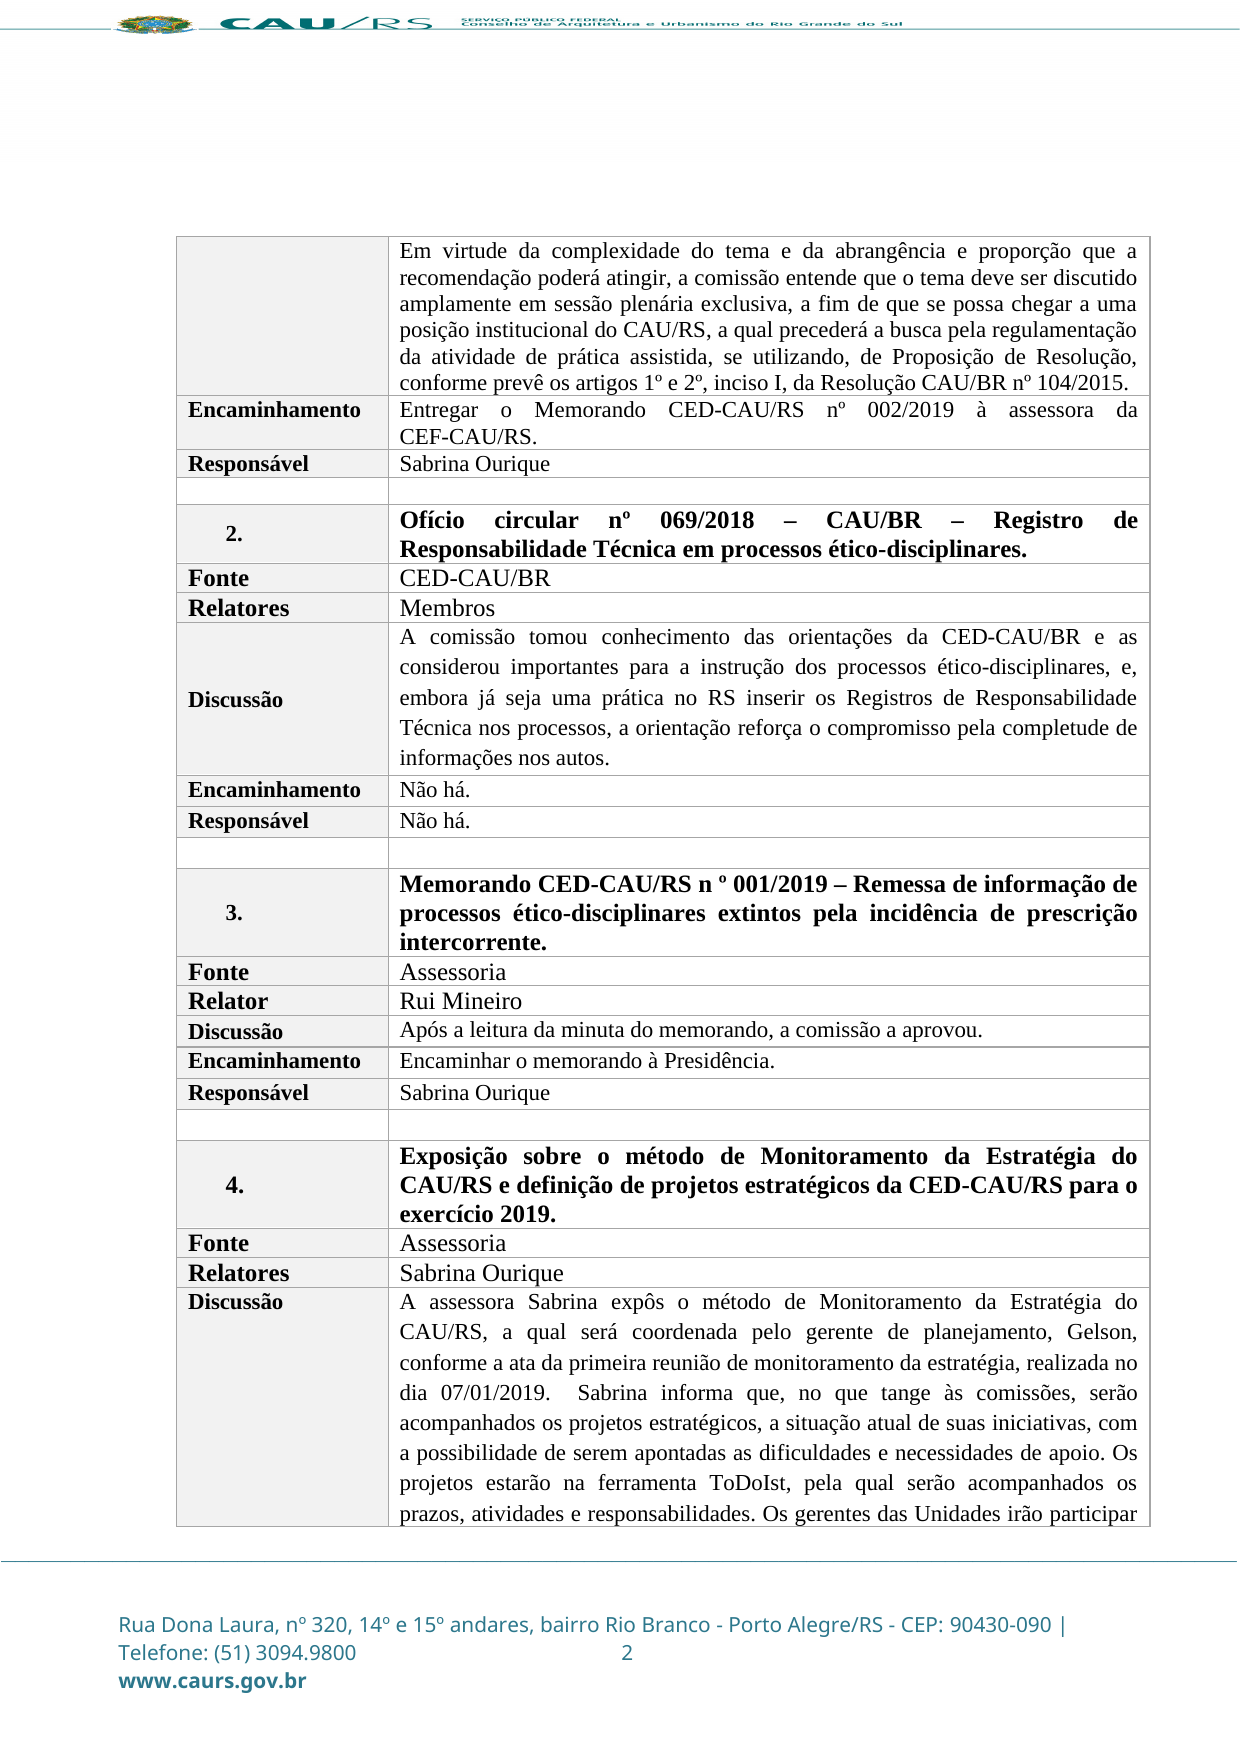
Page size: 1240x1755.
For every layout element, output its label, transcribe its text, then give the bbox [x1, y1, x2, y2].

table_cell Entregar o Memorando CED-CAU/RS nº 002/2019 à assessora da CEF-CAU/RS. [389, 396, 1149, 449]
table_cell A comissão tomou conhecimento das orientações da CED-CAU/BR e as considerou importantes para a instrução dos processos ético-disciplinares, e, embora já seja uma prática no RS inserir os Registros de Responsabilidade Técnica nos processos, a orientação reforça o compromisso pela completude de informações nos autos. [389, 623, 1149, 774]
table_cell Rui Mineiro [389, 986, 1149, 1015]
table_cell Discussão [177, 623, 388, 774]
table_cell Responsável [177, 450, 388, 477]
table_cell Responsável [177, 807, 388, 837]
table_cell Discussão [177, 1288, 388, 1526]
table_cell Responsável [177, 1079, 388, 1109]
table_cell Não há. [389, 807, 1149, 837]
table_cell Discussão [177, 1016, 388, 1046]
table_cell Sabrina Ourique [389, 1079, 1149, 1109]
table_cell Encaminhamento [177, 396, 388, 449]
table_cell [177, 505, 388, 562]
table_cell Encaminhar o memorando à Presidência. [389, 1048, 1149, 1078]
table_cell [389, 478, 1149, 504]
table_cell [177, 237, 388, 395]
table_cell Relatores [177, 593, 388, 622]
table_cell Assessoria [389, 957, 1149, 985]
table_cell Fonte [177, 957, 388, 985]
table_cell Sabrina Ourique [389, 1258, 1149, 1287]
table_cell [389, 1110, 1149, 1140]
table_cell Relatores [177, 1258, 388, 1287]
table_cell [389, 838, 1149, 868]
table_cell Exposição sobre o método de Monitoramento da Estratégia do CAU/RS e definição de projetos estratégicos da CED-CAU/RS para o exercício 2019. [389, 1141, 1149, 1227]
table_cell Sabrina Ourique [389, 450, 1149, 477]
table_cell Membros [389, 593, 1149, 622]
table_cell Encaminhamento [177, 776, 388, 806]
table_cell [177, 478, 388, 504]
table_cell Após a leitura da minuta do memorando, a comissão a aprovou. [389, 1016, 1149, 1046]
table_cell Ofício circular nº 069/2018 – CAU/BR – Registro de Responsabilidade Técnica em processos ético-disciplinares. [389, 505, 1149, 562]
table_cell Não há. [389, 776, 1149, 806]
table_cell Assessoria [389, 1229, 1149, 1257]
table_cell Fonte [177, 1229, 388, 1257]
table_cell Em virtude da complexidade do tema e da abrangência e proporção que a recomendação poderá atingir, a comissão entende que o tema deve ser discutido amplamente em sessão plenária exclusiva, a fim de que se possa chegar a uma posição institucional do CAU/RS, a qual precederá a busca pela regulamentação da atividade de prática assistida, se utilizando, de Proposição de Resolução, conforme prevê os artigos 1º e 2º, inciso I, da Resolução CAU/BR nº 104/2015. [389, 237, 1149, 395]
table_cell A assessora Sabrina expôs o método de Monitoramento da Estratégia do CAU/RS, a qual será coordenada pelo gerente de planejamento, Gelson, conforme a ata da primeira reunião de monitoramento da estratégia, realizada no dia 07/01/2019. Sabrina informa que, no que tange às comissões, serão acompanhados os projetos estratégicos, a situação atual de suas iniciativas, com a possibilidade de serem apontadas as dificuldades e necessidades de apoio. Os projetos estarão na ferramenta ToDoIst, pela qual serão acompanhados os prazos, atividades e responsabilidades. Os gerentes das Unidades irão participar [389, 1288, 1149, 1526]
table_cell Fonte [177, 564, 388, 592]
table_cell Relator [177, 986, 388, 1015]
table_cell CED-CAU/BR [389, 564, 1149, 592]
table_cell Encaminhamento [177, 1048, 388, 1078]
table_cell [177, 838, 388, 868]
table_cell [177, 1141, 388, 1227]
table_cell [177, 869, 388, 956]
table_cell [177, 1110, 388, 1140]
table_cell Memorando CED-CAU/RS n º 001/2019 – Remessa de informação de processos ético-disciplinares extintos pela incidência de prescrição intercorrente. [389, 869, 1149, 956]
